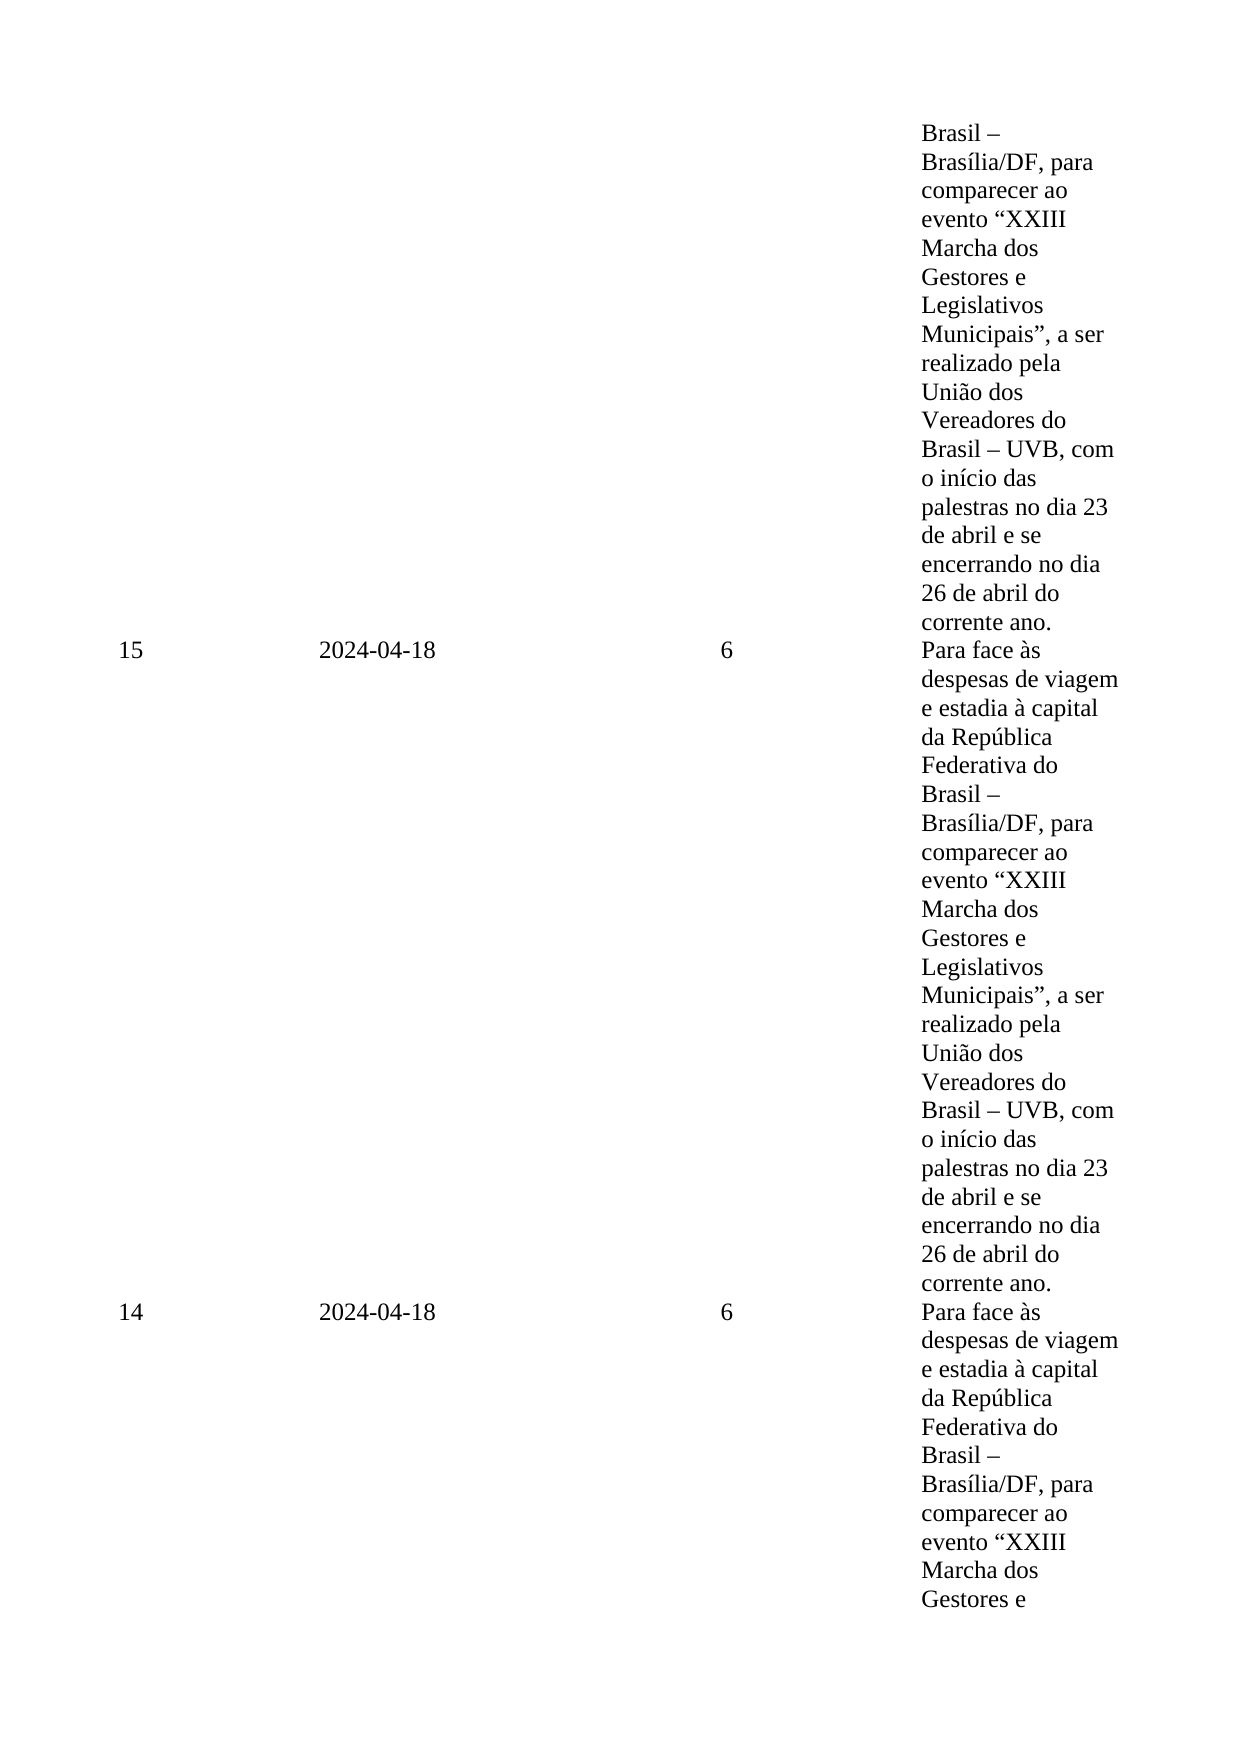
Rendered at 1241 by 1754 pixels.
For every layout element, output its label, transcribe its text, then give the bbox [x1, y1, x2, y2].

table_cell 2024-04-18 [319, 636, 519, 1297]
table_cell [520, 1297, 720, 1613]
table_cell [520, 636, 720, 1297]
table_cell [118, 118, 319, 636]
table_cell 6 [720, 1297, 921, 1613]
table_cell Para face às despesas de viagem e estadia à capital da República Federativa do Brasil – Brasília/DF, para comparecer ao evento “XXIII Marcha dos Gestores e [921, 1297, 1122, 1613]
table_cell 14 [118, 1297, 319, 1613]
table_cell 6 [720, 636, 921, 1297]
table_cell 2024-04-18 [319, 1297, 519, 1613]
table_cell Para face às despesas de viagem e estadia à capital da República Federativa do Brasil – Brasília/DF, para comparecer ao evento “XXIII Marcha dos Gestores e Legislativos Municipais”, a ser realizado pela União dos Vereadores do Brasil – UVB, com o início das palestras no dia 23 de abril e se encerrando no dia 26 de abril do corrente ano. [921, 636, 1122, 1297]
table_cell [720, 118, 921, 636]
table_cell [520, 118, 720, 636]
table_cell 15 [118, 636, 319, 1297]
table_cell [319, 118, 519, 636]
table_cell Brasil – Brasília/DF, para comparecer ao evento “XXIII Marcha dos Gestores e Legislativos Municipais”, a ser realizado pela União dos Vereadores do Brasil – UVB, com o início das palestras no dia 23 de abril e se encerrando no dia 26 de abril do corrente ano. [921, 118, 1122, 636]
